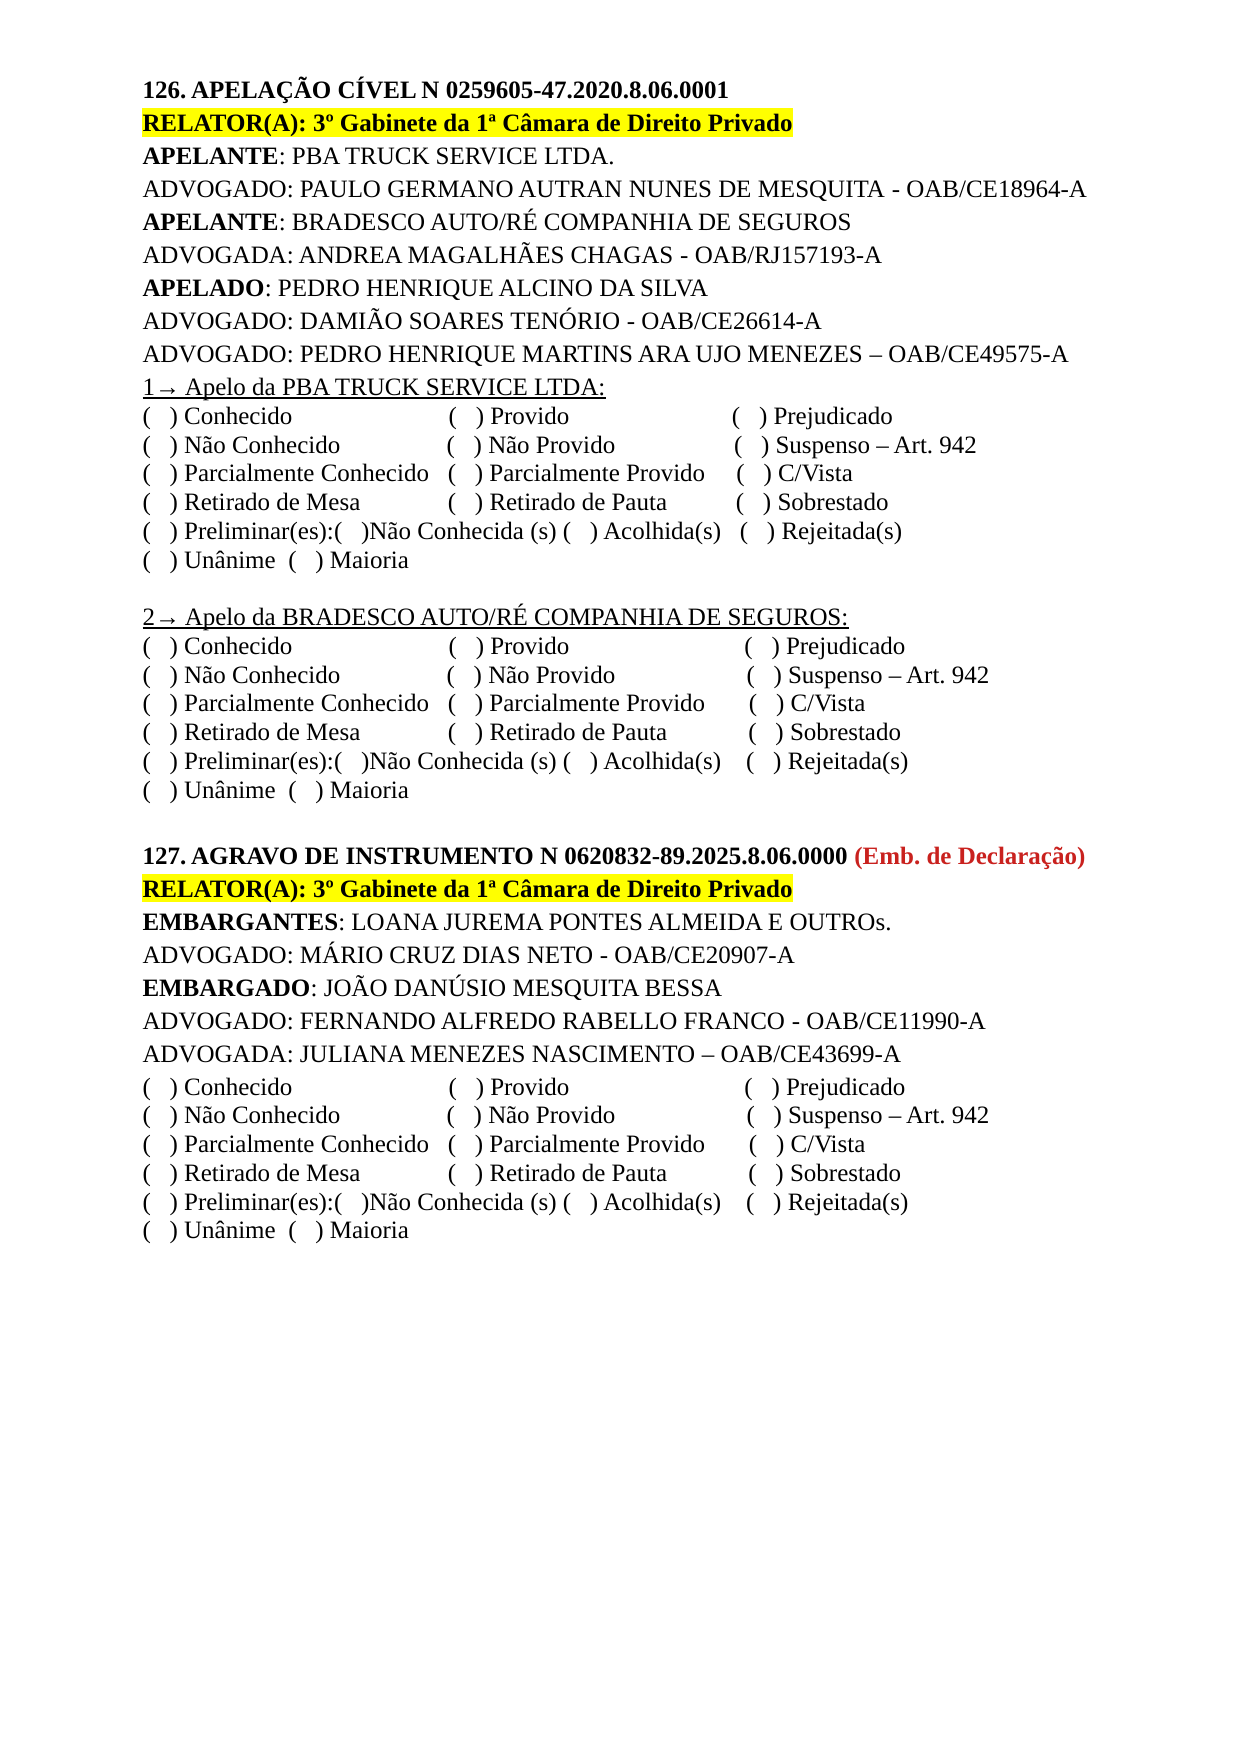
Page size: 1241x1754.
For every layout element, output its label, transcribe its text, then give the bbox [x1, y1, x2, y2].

text ( ) Preliminar(es):( )Não Conhecida (s) ( ) Acolhida(s) ( ) Rejeitada(s) [142, 516, 1158, 545]
text ( ) Retirado de Mesa ( ) Retirado de Pauta ( ) Sobrestado [142, 1158, 1158, 1187]
text ( ) Parcialmente Conhecido ( ) Parcialmente Provido ( ) C/Vista [142, 458, 1158, 487]
text 2→ Apelo da BRADESCO AUTO/RÉ COMPANHIA DE SEGUROS: [142, 602, 1141, 631]
text ( ) Não Conhecido ( ) Não Provido ( ) Suspenso – Art. 942 [142, 1101, 1158, 1129]
text ( ) Unânime ( ) Maioria [142, 1216, 1141, 1310]
text ( ) Preliminar(es):( )Não Conhecida (s) ( ) Acolhida(s) ( ) Rejeitada(s) [142, 1187, 1158, 1216]
text ( ) Conhecido ( ) Provido ( ) Prejudicado [142, 401, 1141, 430]
text ( ) Não Conhecido ( ) Não Provido ( ) Suspenso – Art. 942 [142, 660, 1158, 688]
text ( ) Parcialmente Conhecido ( ) Parcialmente Provido ( ) C/Vista [142, 688, 1158, 717]
text ( ) Unânime ( ) Maioria [142, 545, 1158, 573]
text ( ) Unânime ( ) Maioria 127. AGRAVO DE INSTRUMENTO N 0620832-89.2025.8.06.0000 (Emb. de Declaração) RELATOR(A): 3º Gabinete da 1ª Câmara de Direito Privado EMBARGANTES: LOANA JUREMA PONTES ALMEIDA E OUTROs. ADVOGADO: MÁRIO CRUZ DIAS NETO - OAB/CE20907-A EMBARGADO: JOÃO DANÚSIO MESQUITA BESSA ADVOGADO: FERNANDO ALFREDO RABELLO FRANCO - OAB/CE11990-A ADVOGADA: JULIANA MENEZES NASCIMENTO – OAB/CE43699-A [142, 775, 1141, 1068]
text 1→ Apelo da PBA TRUCK SERVICE LTDA: [142, 372, 1141, 401]
text ( ) Conhecido ( ) Provido ( ) Prejudicado [142, 631, 1141, 660]
text ( ) Preliminar(es):( )Não Conhecida (s) ( ) Acolhida(s) ( ) Rejeitada(s) [142, 746, 1158, 775]
text ( ) Retirado de Mesa ( ) Retirado de Pauta ( ) Sobrestado [142, 717, 1158, 746]
text ( ) Conhecido ( ) Provido ( ) Prejudicado [142, 1072, 1141, 1101]
text ( ) Não Conhecido ( ) Não Provido ( ) Suspenso – Art. 942 [142, 430, 1158, 458]
text ( ) Parcialmente Conhecido ( ) Parcialmente Provido ( ) C/Vista [142, 1129, 1158, 1158]
text 126. APELAÇÃO CÍVEL N 0259605-47.2020.8.06.0001 RELATOR(A): 3º Gabinete da 1ª Câmara de Direito Privado APELANTE: PBA TRUCK SERVICE LTDA. ADVOGADO: PAULO GERMANO AUTRAN NUNES DE MESQUITA - OAB/CE18964-A APELANTE: BRADESCO AUTO/RÉ COMPANHIA DE SEGUROS ADVOGADA: ANDREA MAGALHÃES CHAGAS - OAB/RJ157193-A APELADO: PEDRO HENRIQUE ALCINO DA SILVA ADVOGADO: DAMIÃO SOARES TENÓRIO - OAB/CE26614-A ADVOGADO: PEDRO HENRIQUE MARTINS ARA UJO MENEZES – OAB/CE49575-A [142, 75, 1141, 368]
text ( ) Retirado de Mesa ( ) Retirado de Pauta ( ) Sobrestado [142, 487, 1158, 516]
